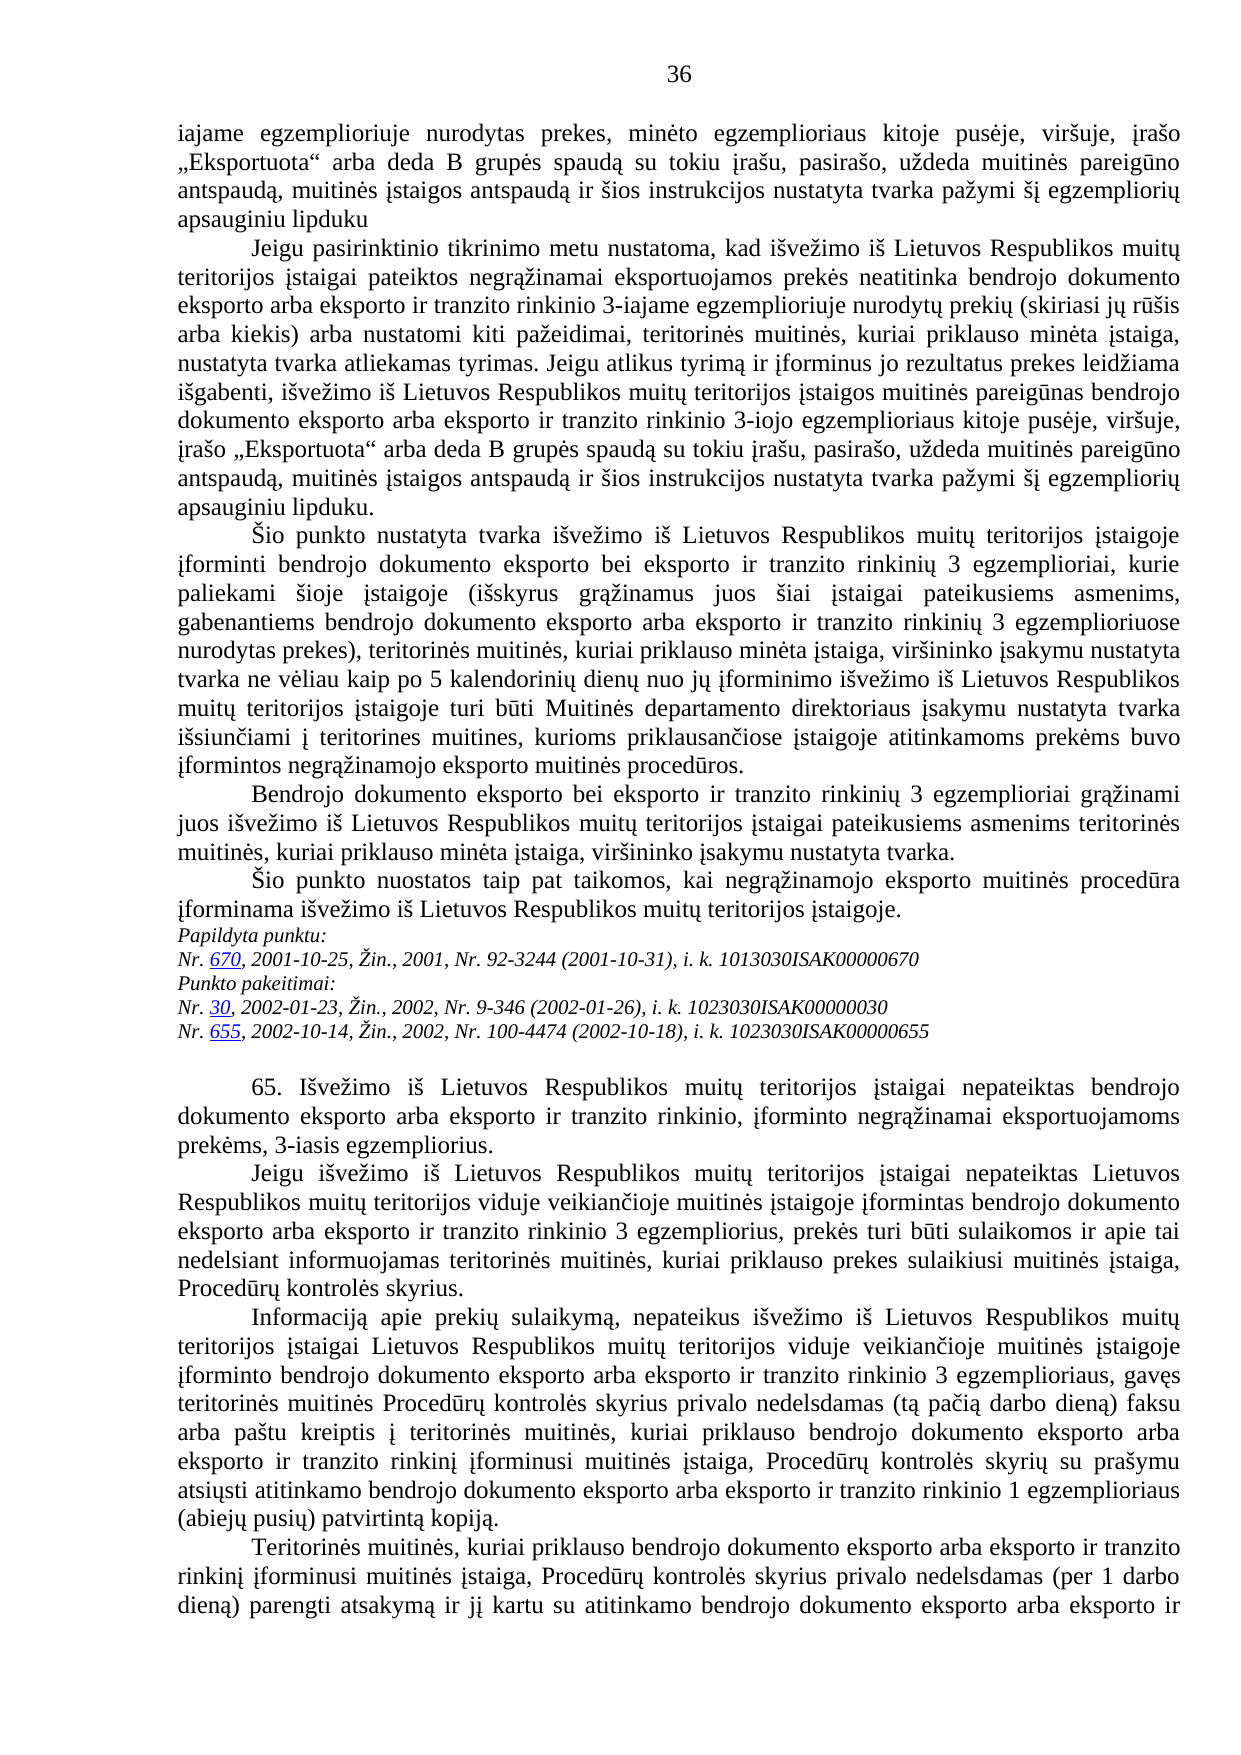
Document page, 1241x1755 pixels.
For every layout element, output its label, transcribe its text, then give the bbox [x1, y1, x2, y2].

text Jeigu išvežimo iš Lietuvos Respublikos muitų teritorijos įstaigai nepateiktas Lietuvos Respublikos muitų teritorijos viduje veikiančioje muitinės įstaigoje įformintas bendrojo dokumento eksporto arba eksporto ir tranzito rinkinio 3 egzempliorius, prekės turi būti sulaikomos ir apie tai nedelsiant informuojamas teritorinės muitinės, kuriai priklauso prekes sulaikiusi muitinės įstaiga, Procedūrų kontrolės skyrius. [177, 1158, 1181, 1302]
text Nr. 655, 2002-10-14, Žin., 2002, Nr. 100-4474 (2002-10-18), i. k. 1023030ISAK00000655 [177, 1019, 1181, 1043]
text Bendrojo dokumento eksporto bei eksporto ir tranzito rinkinių 3 egzemplioriai grąžinami juos išvežimo iš Lietuvos Respublikos muitų teritorijos įstaigai pateikusiems asmenims teritorinės muitinės, kuriai priklauso minėta įstaiga, viršininko įsakymu nustatyta tvarka. [177, 779, 1181, 866]
text iajame egzemplioriuje nurodytas prekes, minėto egzemplioriaus kitoje pusėje, viršuje, įrašo „Eksportuota“ arba deda B grupės spaudą su tokiu įrašu, pasirašo, uždeda muitinės pareigūno antspaudą, muitinės įstaigos antspaudą ir šios instrukcijos nustatyta tvarka pažymi šį egzempliorių apsauginiu lipduku [177, 118, 1181, 233]
text Šio punkto nuostatos taip pat taikomos, kai negrąžinamojo eksporto muitinės procedūra įforminama išvežimo iš Lietuvos Respublikos muitų teritorijos įstaigoje. [177, 866, 1181, 923]
text Teritorinės muitinės, kuriai priklauso bendrojo dokumento eksporto arba eksporto ir tranzito rinkinį įforminusi muitinės įstaiga, Procedūrų kontrolės skyrius privalo nedelsdamas (per 1 darbo dieną) parengti atsakymą ir jį kartu su atitinkamo bendrojo dokumento eksporto arba eksporto ir [177, 1532, 1181, 1618]
text Punkto pakeitimai: [177, 971, 1181, 995]
text 65. Išvežimo iš Lietuvos Respublikos muitų teritorijos įstaigai nepateiktas bendrojo dokumento eksporto arba eksporto ir tranzito rinkinio, įforminto negrąžinamai eksportuojamoms prekėms, 3-iasis egzempliorius. [177, 1072, 1181, 1158]
text Nr. 670, 2001-10-25, Žin., 2001, Nr. 92-3244 (2001-10-31), i. k. 1013030ISAK00000670 [177, 947, 1181, 971]
text Papildyta punktu: [177, 923, 1181, 947]
text Nr. 30, 2002-01-23, Žin., 2002, Nr. 9-346 (2002-01-26), i. k. 1023030ISAK00000030 [177, 995, 1181, 1019]
text Informaciją apie prekių sulaikymą, nepateikus išvežimo iš Lietuvos Respublikos muitų teritorijos įstaigai Lietuvos Respublikos muitų teritorijos viduje veikiančioje muitinės įstaigoje įforminto bendrojo dokumento eksporto arba eksporto ir tranzito rinkinio 3 egzemplioriaus, gavęs teritorinės muitinės Procedūrų kontrolės skyrius privalo nedelsdamas (tą pačią darbo dieną) faksu arba paštu kreiptis į teritorinės muitinės, kuriai priklauso bendrojo dokumento eksporto arba eksporto ir tranzito rinkinį įforminusi muitinės įstaiga, Procedūrų kontrolės skyrių su prašymu atsiųsti atitinkamo bendrojo dokumento eksporto arba eksporto ir tranzito rinkinio 1 egzemplioriaus (abiejų pusių) patvirtintą kopiją. [177, 1302, 1181, 1532]
text Jeigu pasirinktinio tikrinimo metu nustatoma, kad išvežimo iš Lietuvos Respublikos muitų teritorijos įstaigai pateiktos negrąžinamai eksportuojamos prekės neatitinka bendrojo dokumento eksporto arba eksporto ir tranzito rinkinio 3-iajame egzemplioriuje nurodytų prekių (skiriasi jų rūšis arba kiekis) arba nustatomi kiti pažeidimai, teritorinės muitinės, kuriai priklauso minėta įstaiga, nustatyta tvarka atliekamas tyrimas. Jeigu atlikus tyrimą ir įforminus jo rezultatus prekes leidžiama išgabenti, išvežimo iš Lietuvos Respublikos muitų teritorijos įstaigos muitinės pareigūnas bendrojo dokumento eksporto arba eksporto ir tranzito rinkinio 3-iojo egzemplioriaus kitoje pusėje, viršuje, įrašo „Eksportuota“ arba deda B grupės spaudą su tokiu įrašu, pasirašo, uždeda muitinės pareigūno antspaudą, muitinės įstaigos antspaudą ir šios instrukcijos nustatyta tvarka pažymi šį egzempliorių apsauginiu lipduku. [177, 233, 1181, 521]
text Šio punkto nustatyta tvarka išvežimo iš Lietuvos Respublikos muitų teritorijos įstaigoje įforminti bendrojo dokumento eksporto bei eksporto ir tranzito rinkinių 3 egzemplioriai, kurie paliekami šioje įstaigoje (išskyrus grąžinamus juos šiai įstaigai pateikusiems asmenims, gabenantiems bendrojo dokumento eksporto arba eksporto ir tranzito rinkinių 3 egzemplioriuose nurodytas prekes), teritorinės muitinės, kuriai priklauso minėta įstaiga, viršininko įsakymu nustatyta tvarka ne vėliau kaip po 5 kalendorinių dienų nuo jų įforminimo išvežimo iš Lietuvos Respublikos muitų teritorijos įstaigoje turi būti Muitinės departamento direktoriaus įsakymu nustatyta tvarka išsiunčiami į teritorines muitines, kurioms priklausančiose įstaigoje atitinkamoms prekėms buvo įformintos negrąžinamojo eksporto muitinės procedūros. [177, 521, 1181, 779]
